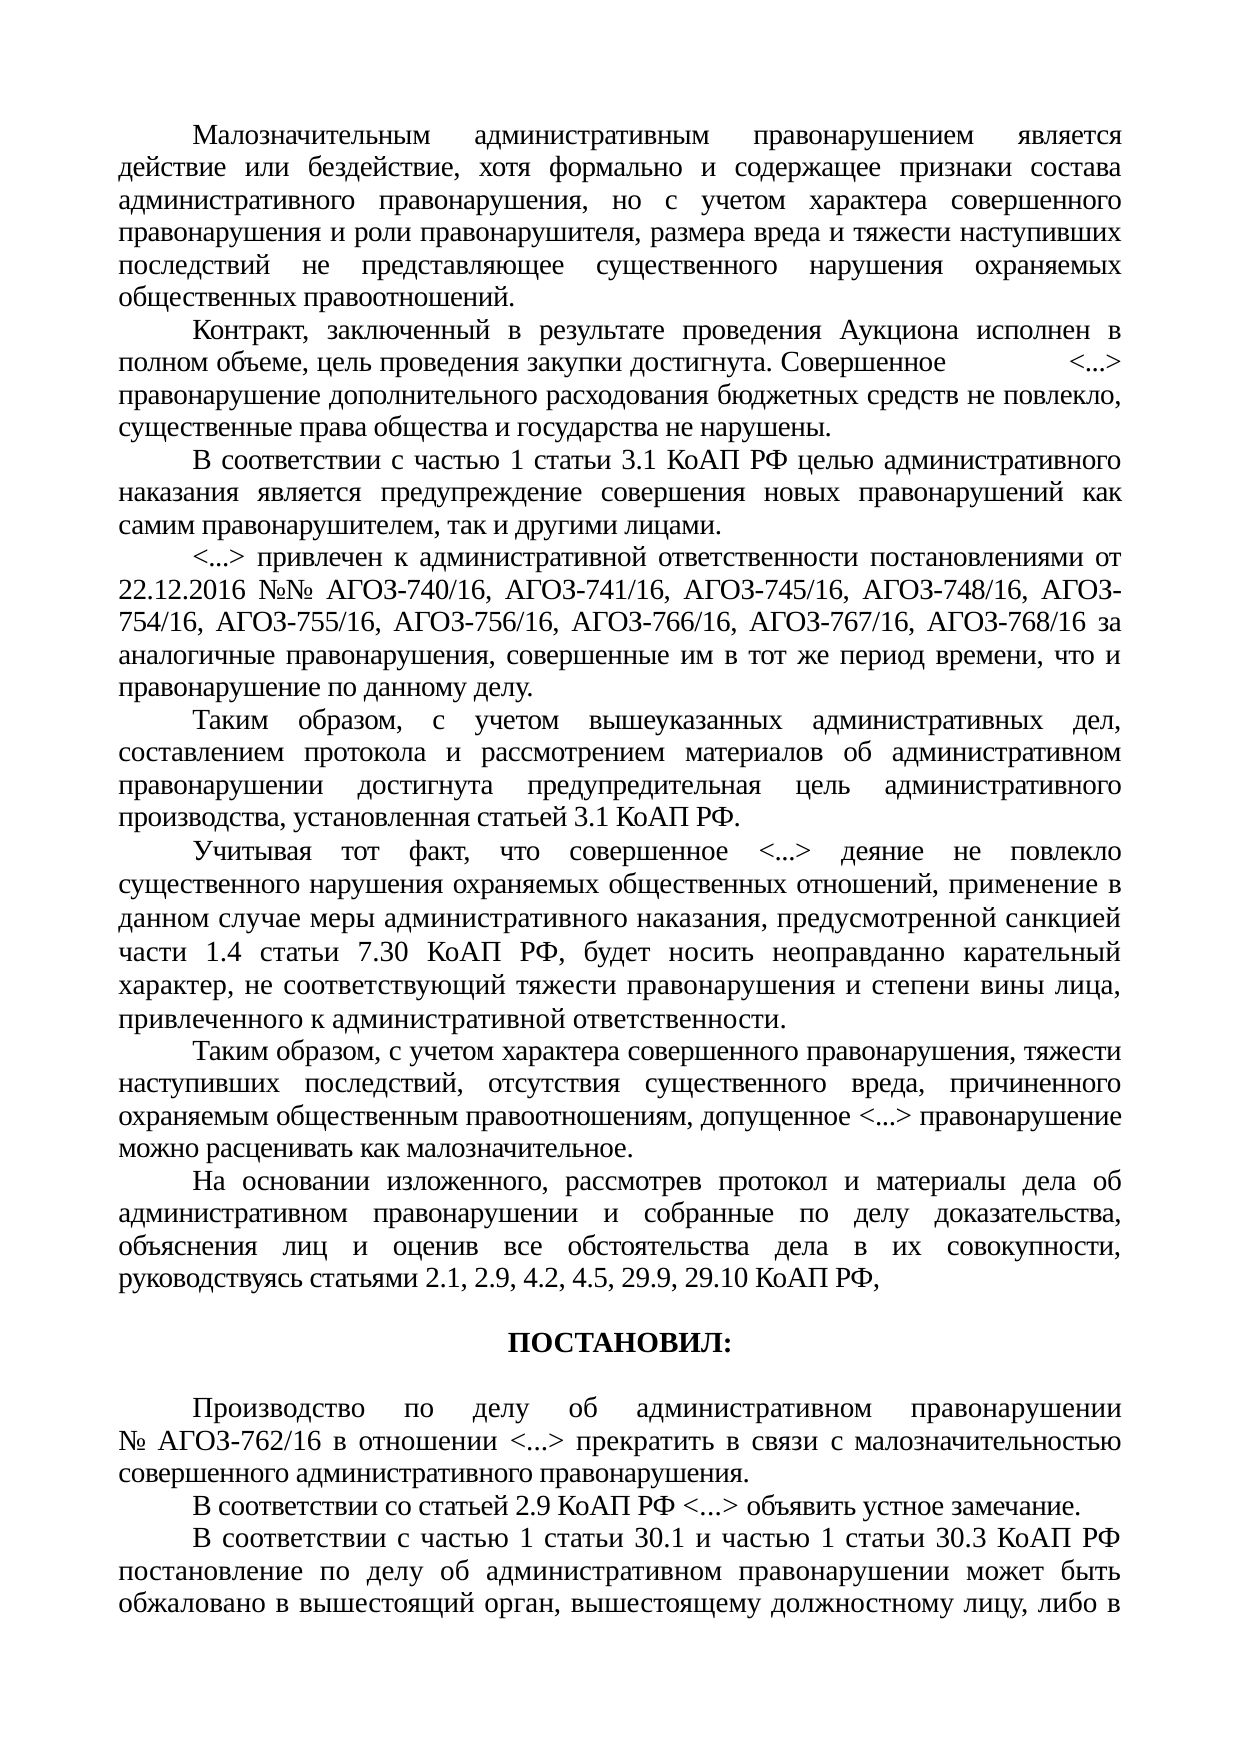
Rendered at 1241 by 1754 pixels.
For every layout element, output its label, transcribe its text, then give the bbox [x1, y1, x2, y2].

text <...> привлечен к административной ответственности постановлениями от 22.12.2016 №№ АГОЗ-740/16, АГОЗ-741/16, АГОЗ-745/16, АГОЗ-748/16, АГОЗ-754/16, АГОЗ-755/16, АГОЗ-756/16, АГОЗ-766/16, АГОЗ-767/16, АГОЗ-768/16 за аналогичные правонарушения, совершенные им в тот же период времени, что и правонарушение по данному делу. [118, 541, 1122, 703]
text В соответствии с частью 1 статьи 30.1 и частью 1 статьи 30.3 КоАП РФ постановление по делу об административном правонарушении может быть обжаловано в вышестоящий орган, вышестоящему должностному лицу, либо в [118, 1522, 1122, 1619]
text Таким образом, с учетом вышеуказанных административных дел, составлением протокола и рассмотрением материалов об административном правонарушении достигнута предупредительная цель административного производства, установленная статьей 3.1 КоАП РФ. [118, 703, 1122, 833]
text Производство по делу об административном правонарушении № АГОЗ-762/16 в отношении <...> прекратить в связи с малозначительностью совершенного административного правонарушения. [118, 1392, 1122, 1489]
text ПОСТАНОВИЛ: [118, 1327, 1122, 1359]
text В соответствии со статьей 2.9 КоАП РФ <...> объявить устное замечание. [118, 1489, 1122, 1522]
text Таким образом, с учетом характера совершенного правонарушения, тяжести наступивших последствий, отсутствия существенного вреда, причиненного охраняемым общественным правоотношениям, допущенное <...> правонарушение можно расценивать как малозначительное. [118, 1034, 1122, 1164]
text Малозначительным административным правонарушением является действие или бездействие, хотя формально и содержащее признаки состава административного правонарушения, но с учетом характера совершенного правонарушения и роли правонарушителя, размера вреда и тяжести наступивших последствий не представляющее существенного нарушения охраняемых общественных правоотношений. [118, 118, 1122, 313]
text Контракт, заключенный в результате проведения Аукциона исполнен в полном объеме, цель проведения закупки достигнута. Совершенное <...> правонарушение дополнительного расходования бюджетных средств не повлекло, существенные права общества и государства не нарушены. [118, 313, 1122, 443]
text В соответствии с частью 1 статьи 3.1 КоАП РФ целью административного наказания является предупреждение совершения новых правонарушений как самим правонарушителем, так и другими лицами. [118, 443, 1122, 541]
text На основании изложенного, рассмотрев протокол и материалы дела об административном правонарушении и собранные по делу доказательства, объяснения лиц и оценив все обстоятельства дела в их совокупности, руководствуясь статьями 2.1, 2.9, 4.2, 4.5, 29.9, 29.10 КоАП РФ, [118, 1164, 1122, 1294]
text Учитывая тот факт, что совершенное <...> деяние не повлекло существенного нарушения охраняемых общественных отношений, применение в данном случае меры административного наказания, предусмотренной санкцией части 1.4 статьи 7.30 КоАП РФ, будет носить неоправданно карательный характер, не соответствующий тяжести правонарушения и степени вины лица, привлеченного к административной ответственности. [118, 833, 1122, 1034]
